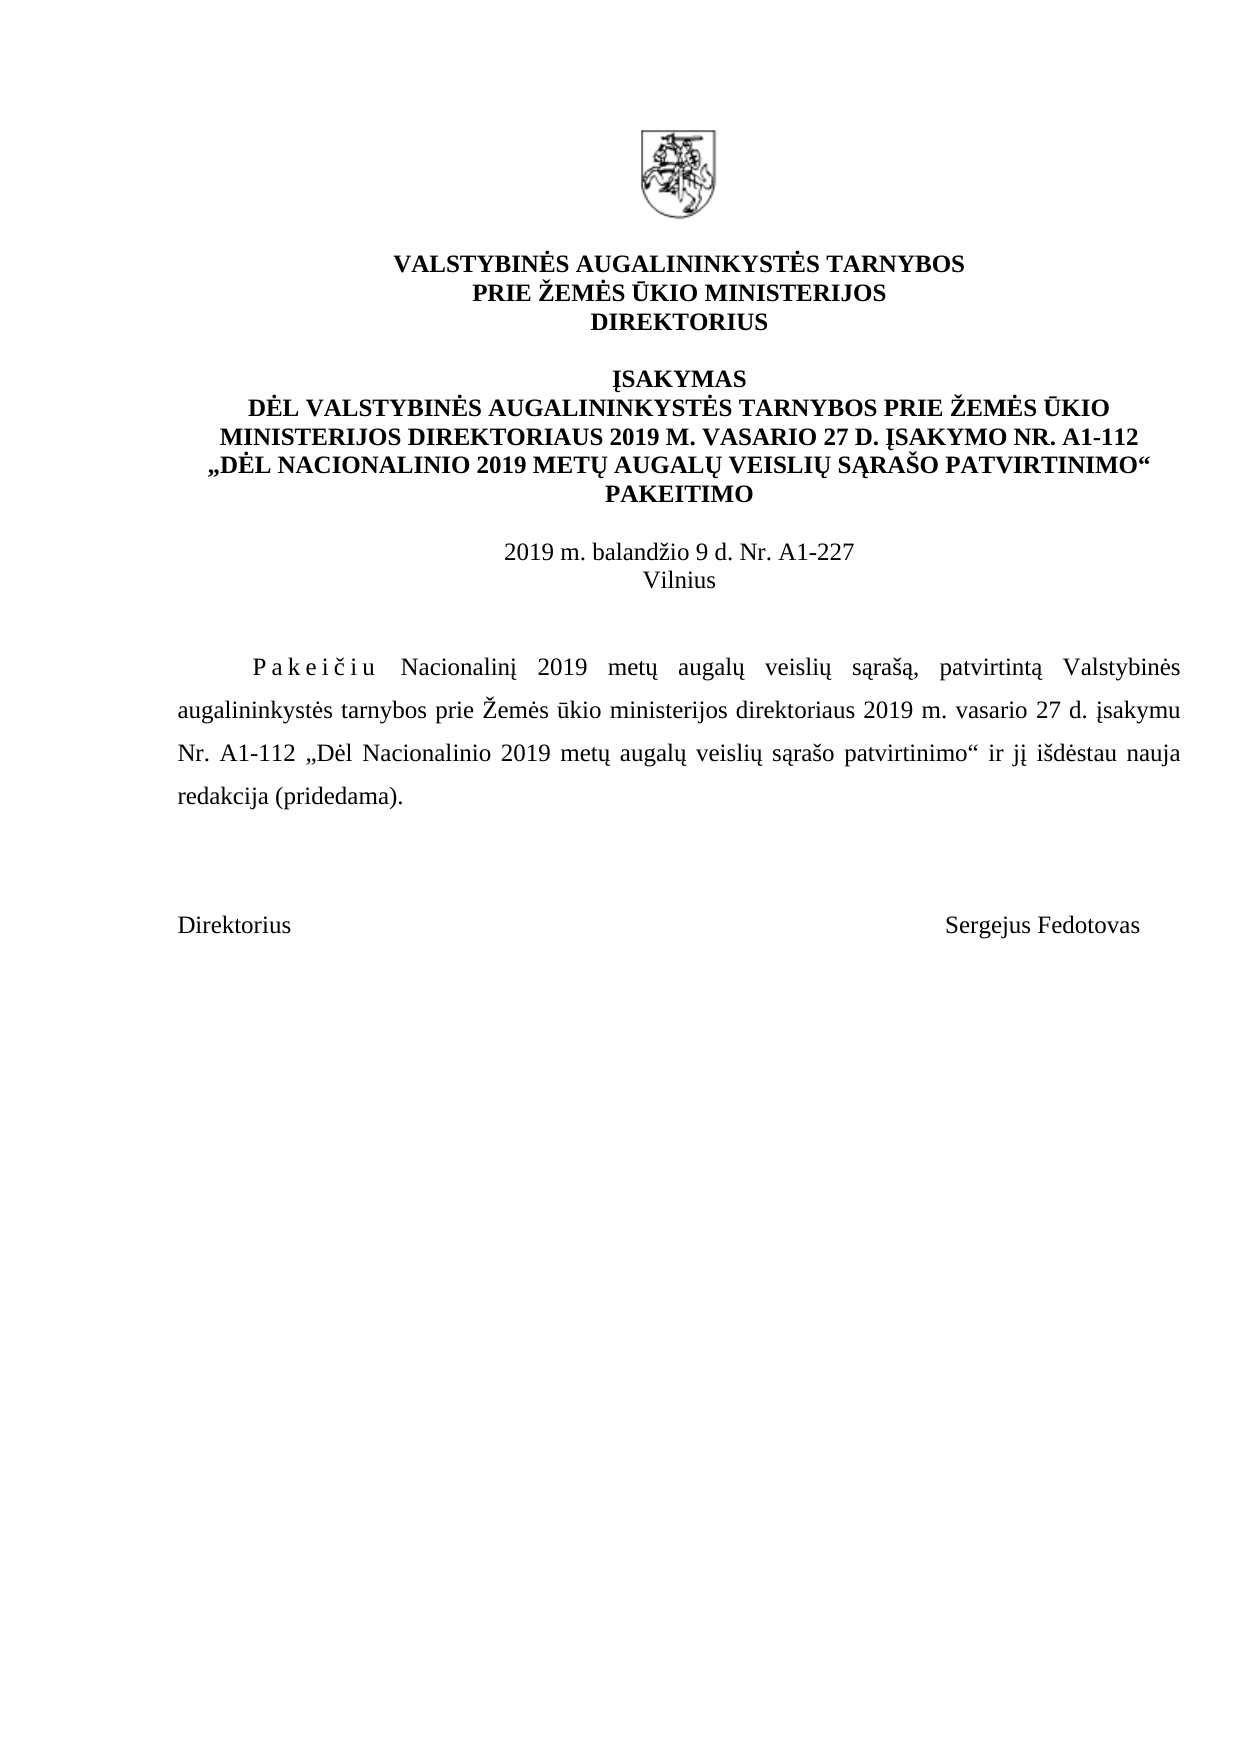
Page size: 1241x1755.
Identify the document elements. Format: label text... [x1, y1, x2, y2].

text ĮSAKYMAS [177, 364, 1181, 393]
text direktorius [177, 307, 1181, 336]
text „DĖL NACIONALINIO 2019 METŲ AUGALŲ VEISLIŲ SĄRAŠO PATVIRTINIMO“ PAKEITIMO [177, 451, 1181, 508]
text Pakeičiu Nacionalinį 2019 metų augalų veislių sąrašą, patvirtintą Valstybinės augalininkystės tarnybos prie Žemės ūkio ministerijos direktoriaus 2019 m. vasario 27 d. įsakymu Nr. A1-112 „Dėl Nacionalinio 2019 metų augalų veislių sąrašo patvirtinimo“ ir jį išdėstau nauja redakcija (pridedama). [177, 652, 1181, 810]
text PRIE ŽEMĖS ŪKIO MINISTERIJOS [177, 278, 1181, 307]
text DĖL VALSTYBINĖS AUGALININKYSTĖS TARNYBOS PRIE ŽEMĖS ŪKIO MINISTERIJOS DIREKTORIAUS 2019 M. VASARIO 27 D. ĮSAKYMO NR. A1-112 [177, 393, 1181, 451]
text Direktorius Sergejus Fedotovas [177, 911, 1181, 939]
text Vilnius [177, 566, 1181, 594]
text 2019 m. balandžio 9 d. Nr. A1-227 [177, 537, 1181, 566]
text valstybinės augalininkystės TarnybOS [177, 249, 1181, 278]
